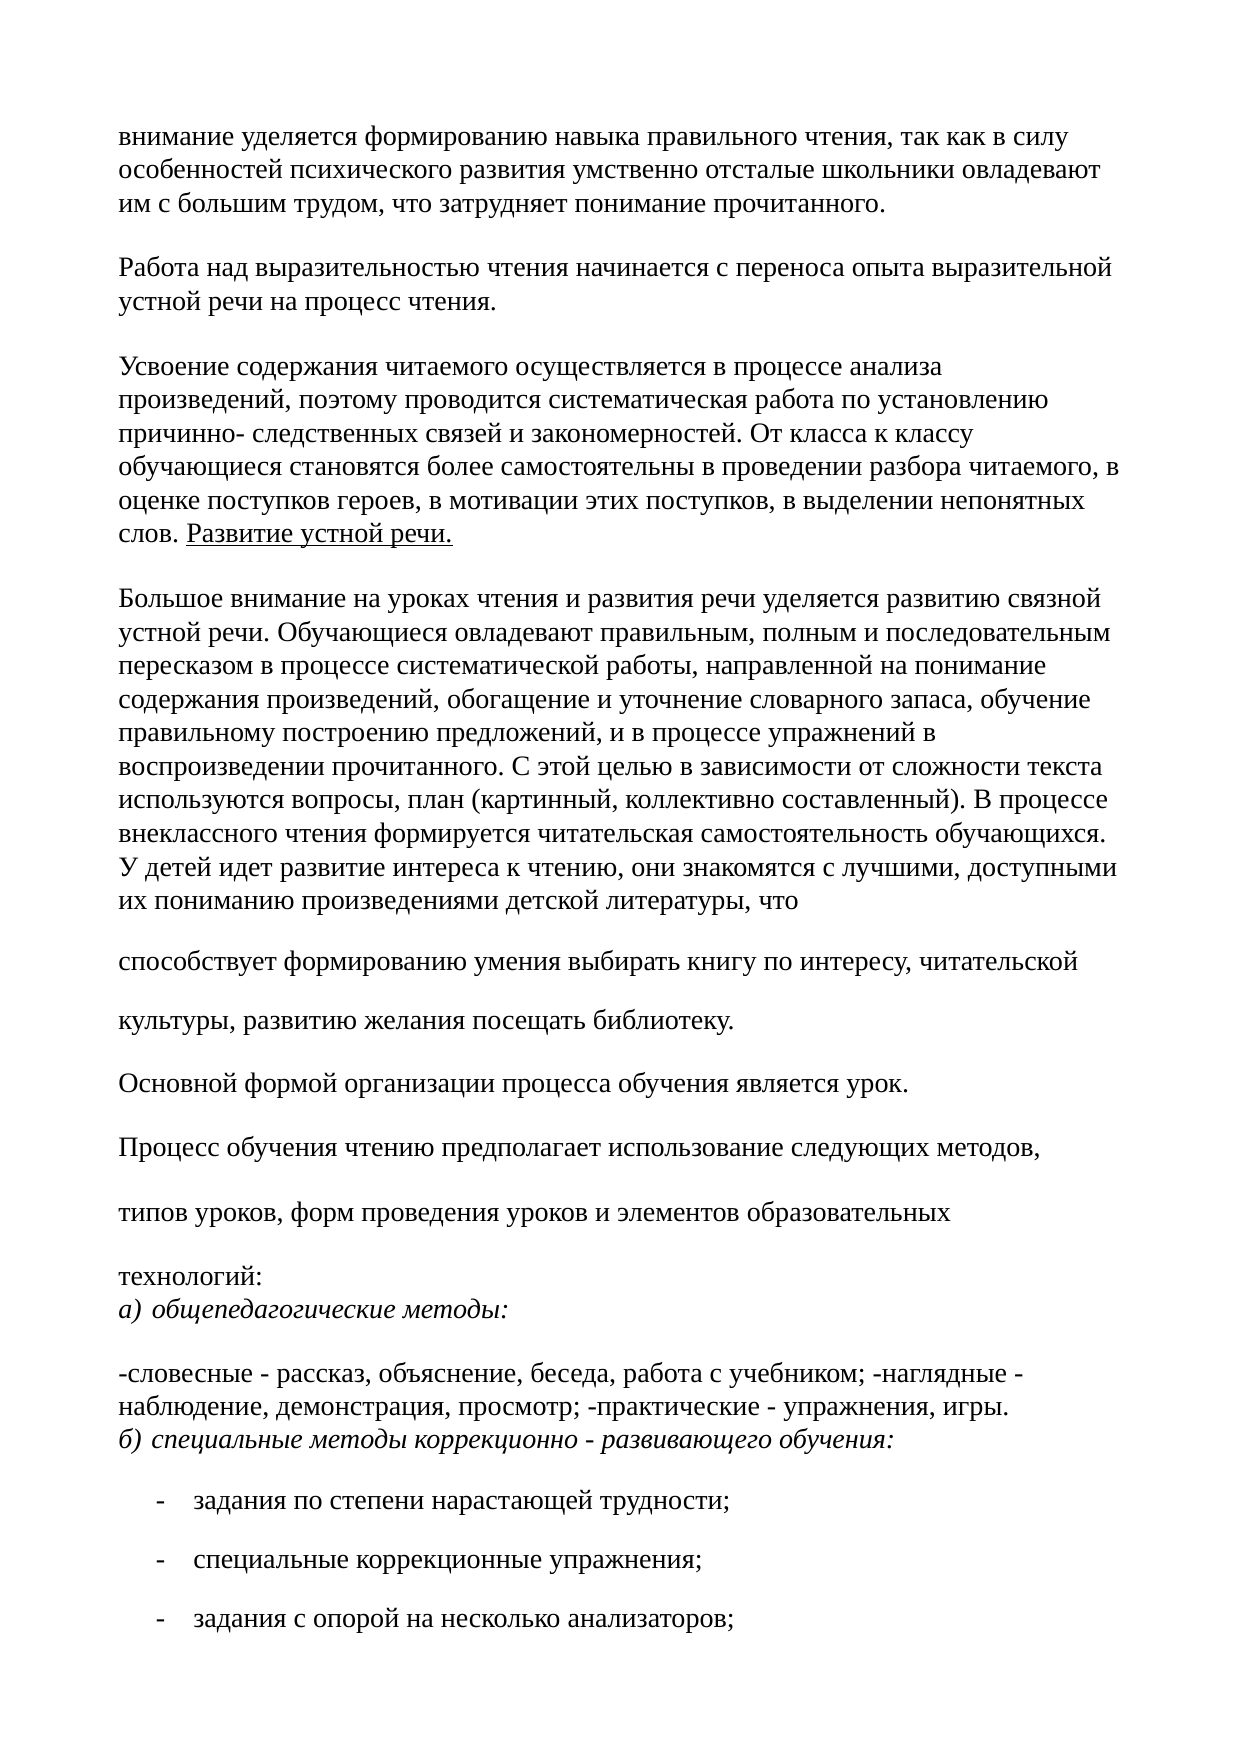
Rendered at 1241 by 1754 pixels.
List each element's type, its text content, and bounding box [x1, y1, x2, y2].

text типов уроков, форм проведения уроков и элементов образовательных [118, 1195, 1122, 1228]
list специальные коррекционные упражнения; [156, 1546, 1122, 1574]
text Большое внимание на уроках чтения и развития речи уделяется развитию связной устной речи. Обучающиеся овладевают правильным, полным и последовательным пересказом в процессе систематической работы, направленной на понимание содержания произведений, обогащение и уточнение словарного запаса, обучение правильному построению предложений, и в процессе упражнений в воспроизведении прочитанного. С этой целью в зависимости от сложности текста используются вопросы, план (картинный, коллективно составленный). В процессе внеклассного чтения формируется читательская самостоятельность обучающихся. У детей идет развитие интереса к чтению, они знакомятся с лучшими, доступными их пониманию произведениями детской литературы, что [118, 581, 1122, 916]
text Процесс обучения чтению предполагает использование следующих методов, [118, 1131, 1122, 1163]
text внимание уделяется формированию навыка правильного чтения, так как в силу особенностей психического развития умственно отсталые школьники овладевают им с большим трудом, что затрудняет понимание прочитанного. [118, 118, 1122, 219]
list задания по степени нарастающей трудности; [156, 1487, 1122, 1515]
list задания с опорой на несколько анализаторов; [156, 1605, 1122, 1633]
text Усвоение содержания читаемого осуществляется в процессе анализа произведений, поэтому проводится систематическая работа по установлению причинно- следственных связей и закономерностей. От класса к классу обучающиеся становятся более самостоятельны в проведении разбора читаемого, в оценке поступков героев, в мотивации этих поступков, в выделении непонятных слов. Развитие устной речи. [118, 348, 1122, 549]
text -словесные - рассказ, объяснение, беседа, работа с учебником; -наглядные - наблюдение, демонстрация, просмотр; -практические - упражнения, игры. [118, 1356, 1122, 1422]
text технологий: [118, 1259, 1122, 1292]
text а) общепедагогические методы: [118, 1292, 1122, 1325]
text способствует формированию умения выбирать книгу по интересу, читательской [118, 947, 1122, 976]
text культуры, развитию желания посещать библиотеку. [118, 1007, 1122, 1035]
text Работа над выразительностью чтения начинается с переноса опыта выразительной устной речи на процесс чтения. [118, 250, 1122, 317]
text Основной формой организации процесса обучения является урок. [118, 1066, 1122, 1099]
text б) специальные методы коррекционно - развивающего обучения: [118, 1422, 1122, 1455]
